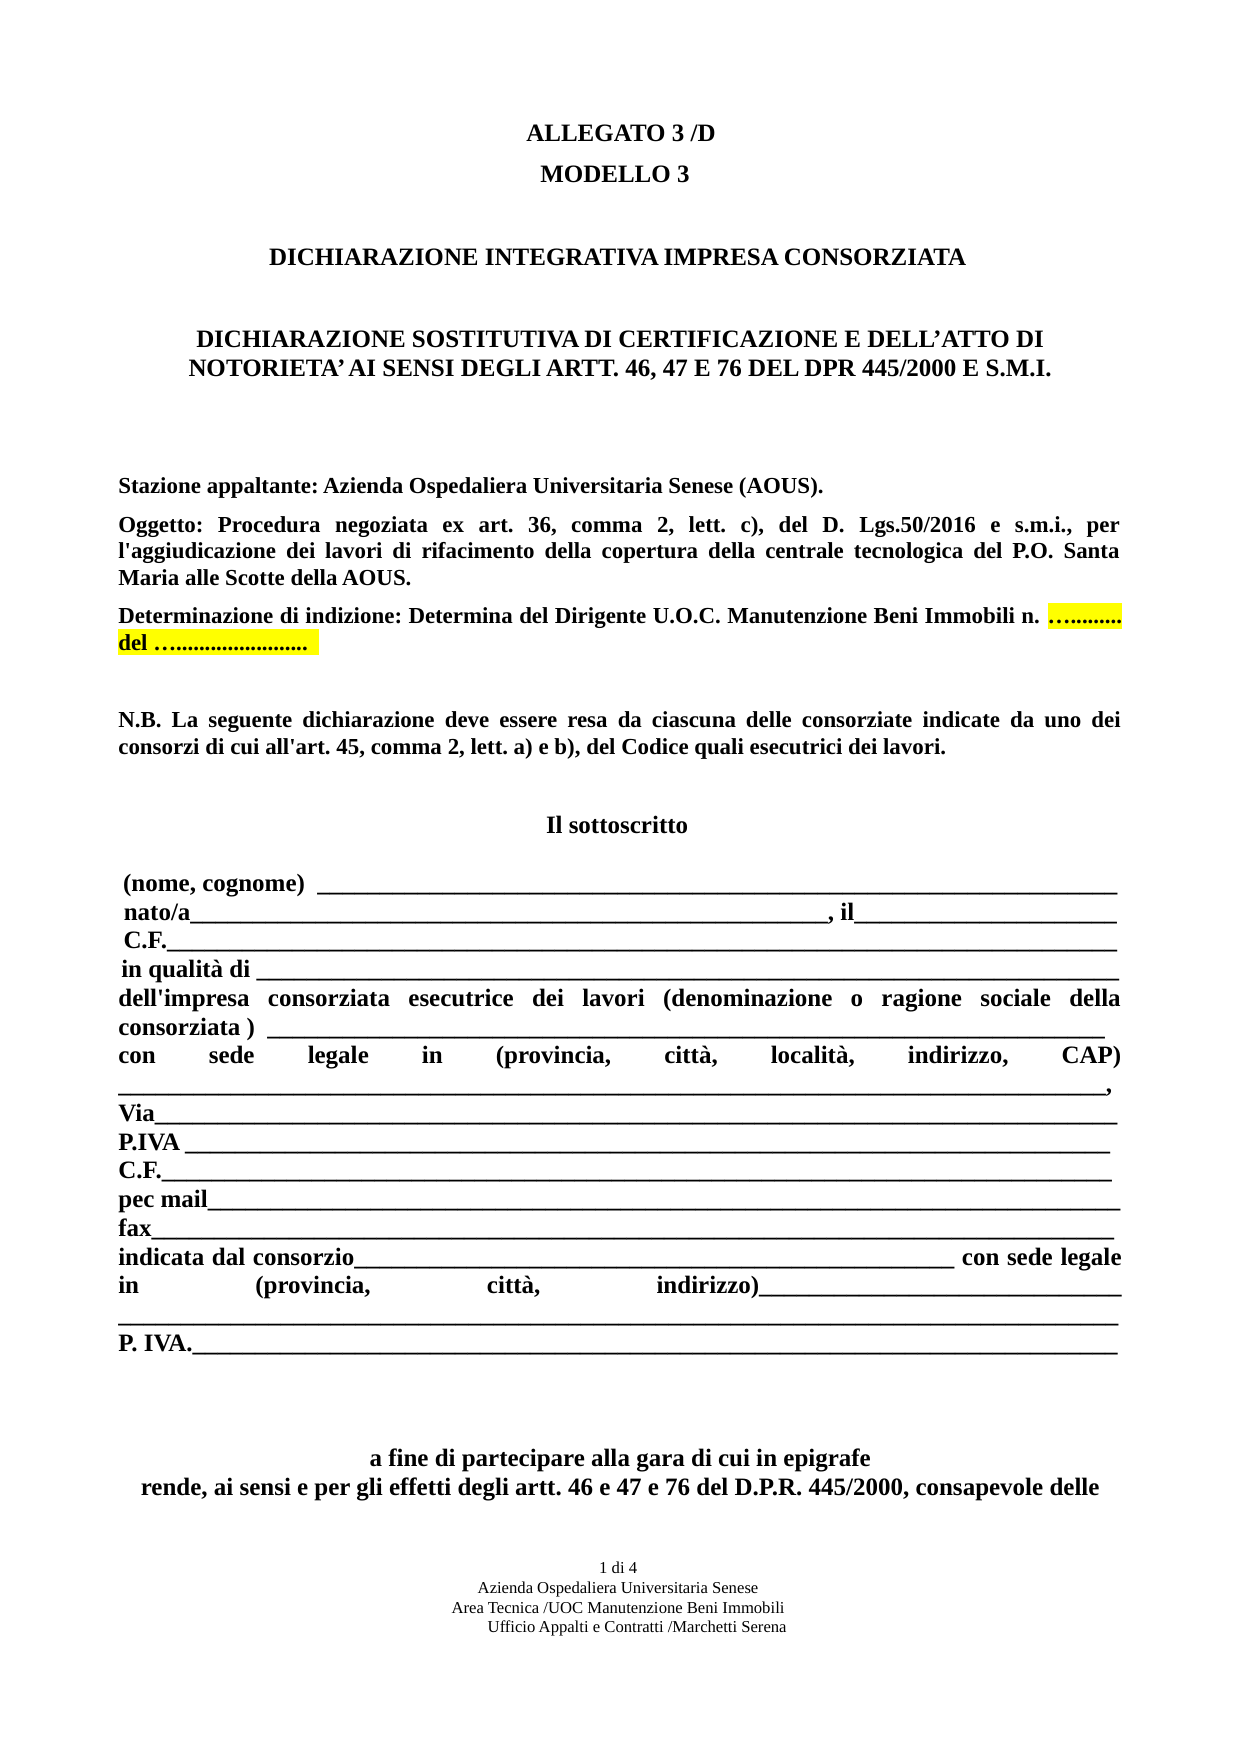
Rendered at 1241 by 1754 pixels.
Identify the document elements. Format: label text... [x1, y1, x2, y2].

text C.F.____________________________________________________________________________ [118, 926, 1122, 954]
text nato/a___________________________________________________, il_____________________ [118, 897, 1122, 926]
text (nome, cognome) ________________________________________________________________ [118, 868, 1122, 897]
text fax_____________________________________________________________________________ [118, 1213, 1122, 1242]
text Stazione appaltante: Azienda Ospedaliera Universitaria Senese (AOUS). [118, 472, 1122, 498]
text in qualità di _____________________________________________________________________ [118, 954, 1122, 983]
text indicata dal consorzio________________________________________________ con sede legale in (provincia, città, indirizzo)_____________________________ ________________________________________________________________________________ [118, 1242, 1122, 1328]
text Il sottoscritto [118, 811, 1122, 839]
text a fine di partecipare alla gara di cui in epigrafe [118, 1443, 1122, 1472]
text rende, ai sensi e per gli effetti degli artt. 46 e 47 e 76 del D.P.R. 445/2000, consapevole delle [118, 1472, 1122, 1501]
text pec mail_________________________________________________________________________ [118, 1184, 1122, 1213]
text DICHIARAZIONE SOSTITUTIVA DI CERTIFICAZIONE E DELL’ATTO DI NOTORIETA’ AI SENSI DEGLI ARTT. 46, 47 E 76 DEL DPR 445/2000 E S.M.I. [118, 324, 1122, 382]
text P. IVA.__________________________________________________________________________ [118, 1328, 1122, 1357]
text dell'impresa consorziata esecutrice dei lavori (denominazione o ragione sociale della consorziata ) ___________________________________________________________________ [118, 983, 1122, 1041]
text P.IVA __________________________________________________________________________ [118, 1127, 1122, 1156]
text DICHIARAZIONE INTEGRATIVA IMPRESA CONSORZIATA [118, 242, 1122, 271]
text C.F.____________________________________________________________________________ [118, 1156, 1122, 1184]
text N.B. La seguente dichiarazione deve essere resa da ciascuna delle consorziate indicate da uno dei consorzi di cui all'art. 45, comma 2, lett. a) e b), del Codice quali esecutrici dei lavori. [118, 707, 1122, 759]
text Determinazione di indizione: Determina del Dirigente U.O.C. Manutenzione Beni Immobili n. …......... del …....................... [118, 602, 1122, 655]
text ALLEGATO 3 /D [120, 118, 1122, 147]
text MODELLO 3 [120, 159, 1122, 188]
text con sede legale in (provincia, città, località, indirizzo, CAP) _______________________________________________________________________________, Via_____________________________________________________________________________ [118, 1041, 1122, 1127]
text Oggetto: Procedura negoziata ex art. 36, comma 2, lett. c), del D. Lgs.50/2016 e s.m.i., per l'aggiudicazione dei lavori di rifacimento della copertura della centrale tecnologica del P.O. Santa Maria alle Scotte della AOUS. [118, 511, 1122, 590]
